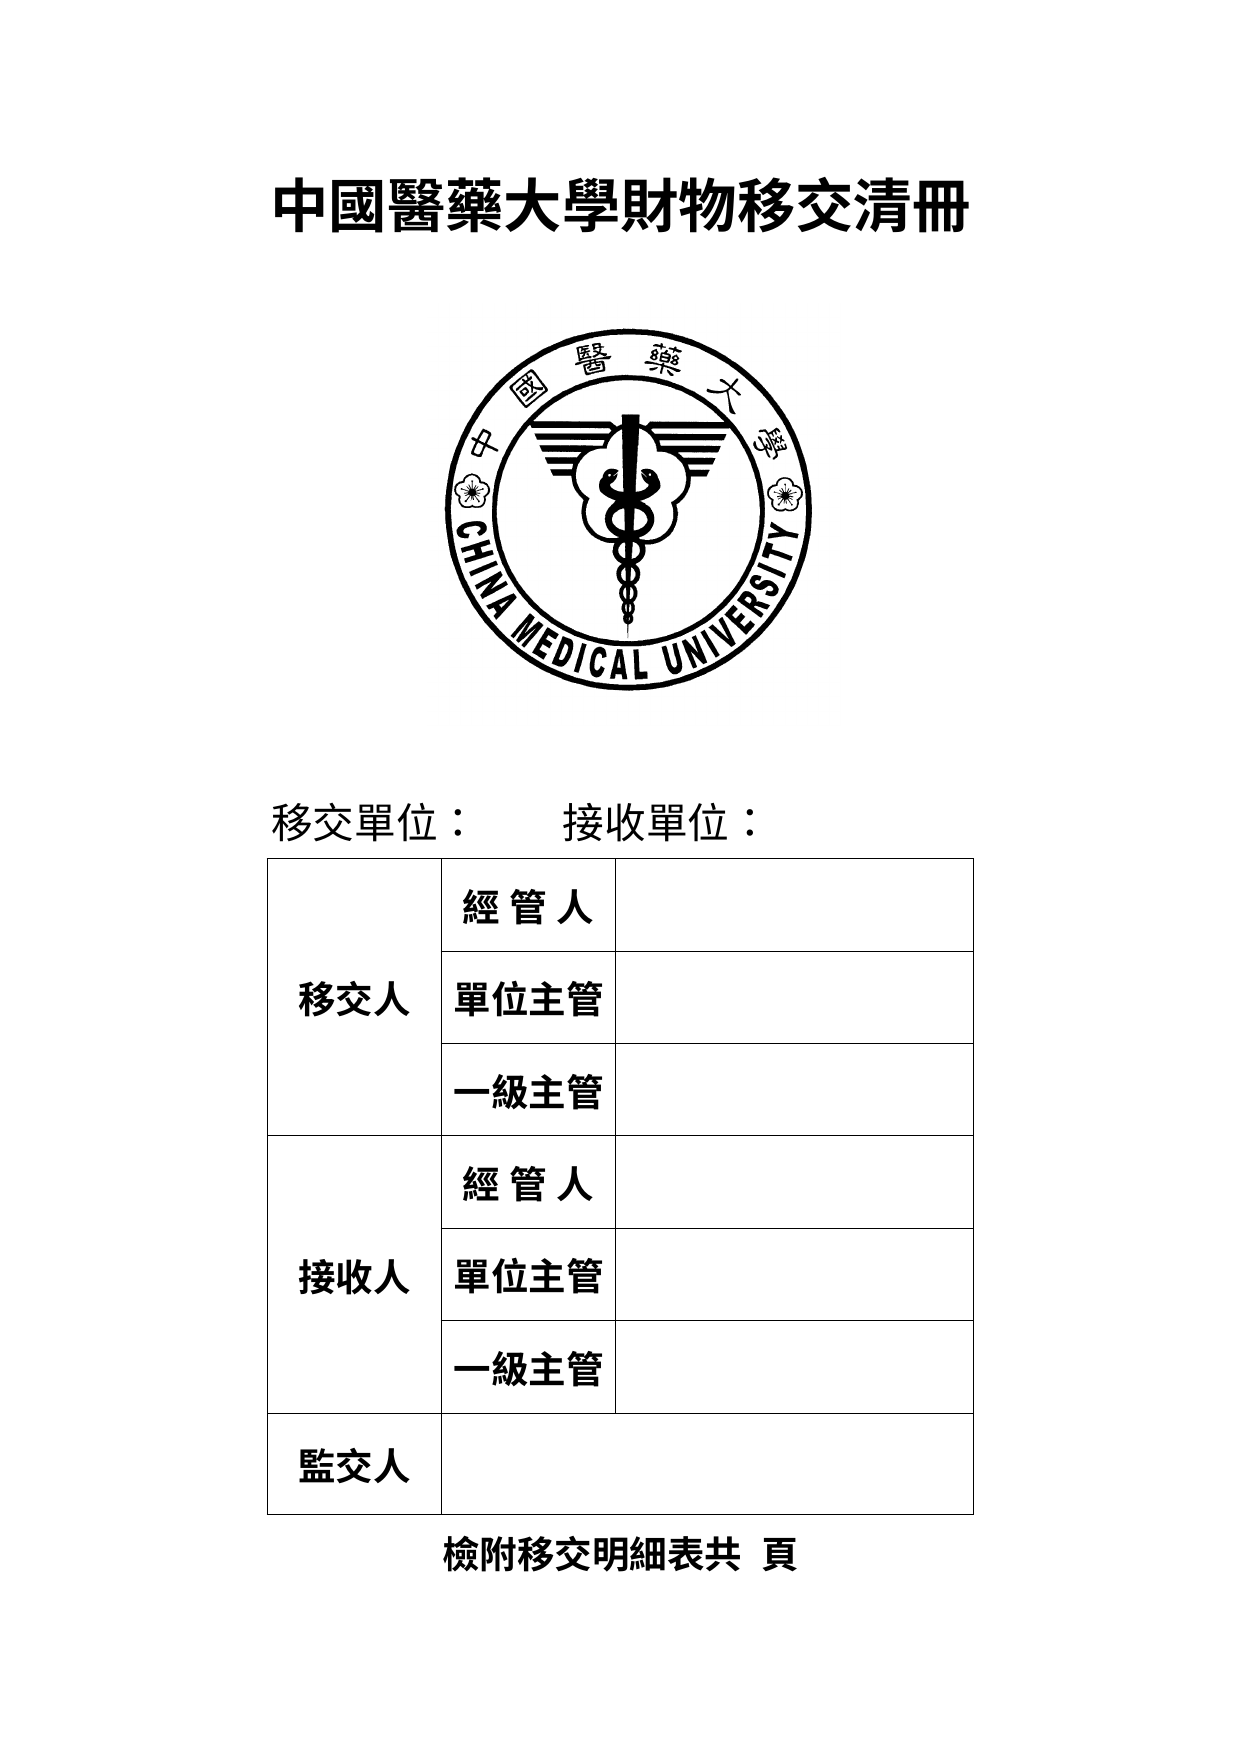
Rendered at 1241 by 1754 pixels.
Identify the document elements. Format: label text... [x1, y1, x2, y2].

table_cell 一級主管 [442, 1044, 615, 1135]
table_cell [616, 1321, 973, 1413]
table_header 移交人 [268, 859, 441, 1135]
table_header 經 管 人 [442, 859, 615, 951]
table_cell [616, 1044, 973, 1135]
table_cell 接收人 [268, 1136, 441, 1413]
text 中國醫藥大學財物移交清冊 [187, 146, 1053, 258]
text 移交單位： 接收單位： [187, 783, 1053, 858]
table_cell 單位主管 [442, 1229, 615, 1320]
table_cell [616, 952, 973, 1043]
table_cell [442, 1414, 973, 1513]
table_cell [616, 1136, 973, 1228]
table_cell 一級主管 [442, 1321, 615, 1413]
table_cell [616, 1229, 973, 1320]
table_cell 經 管 人 [442, 1136, 615, 1228]
table_header [616, 859, 973, 951]
text 檢附移交明細表共 頁 [187, 1514, 1053, 1589]
table_cell 單位主管 [442, 952, 615, 1043]
table_cell 監交人 [268, 1414, 441, 1513]
